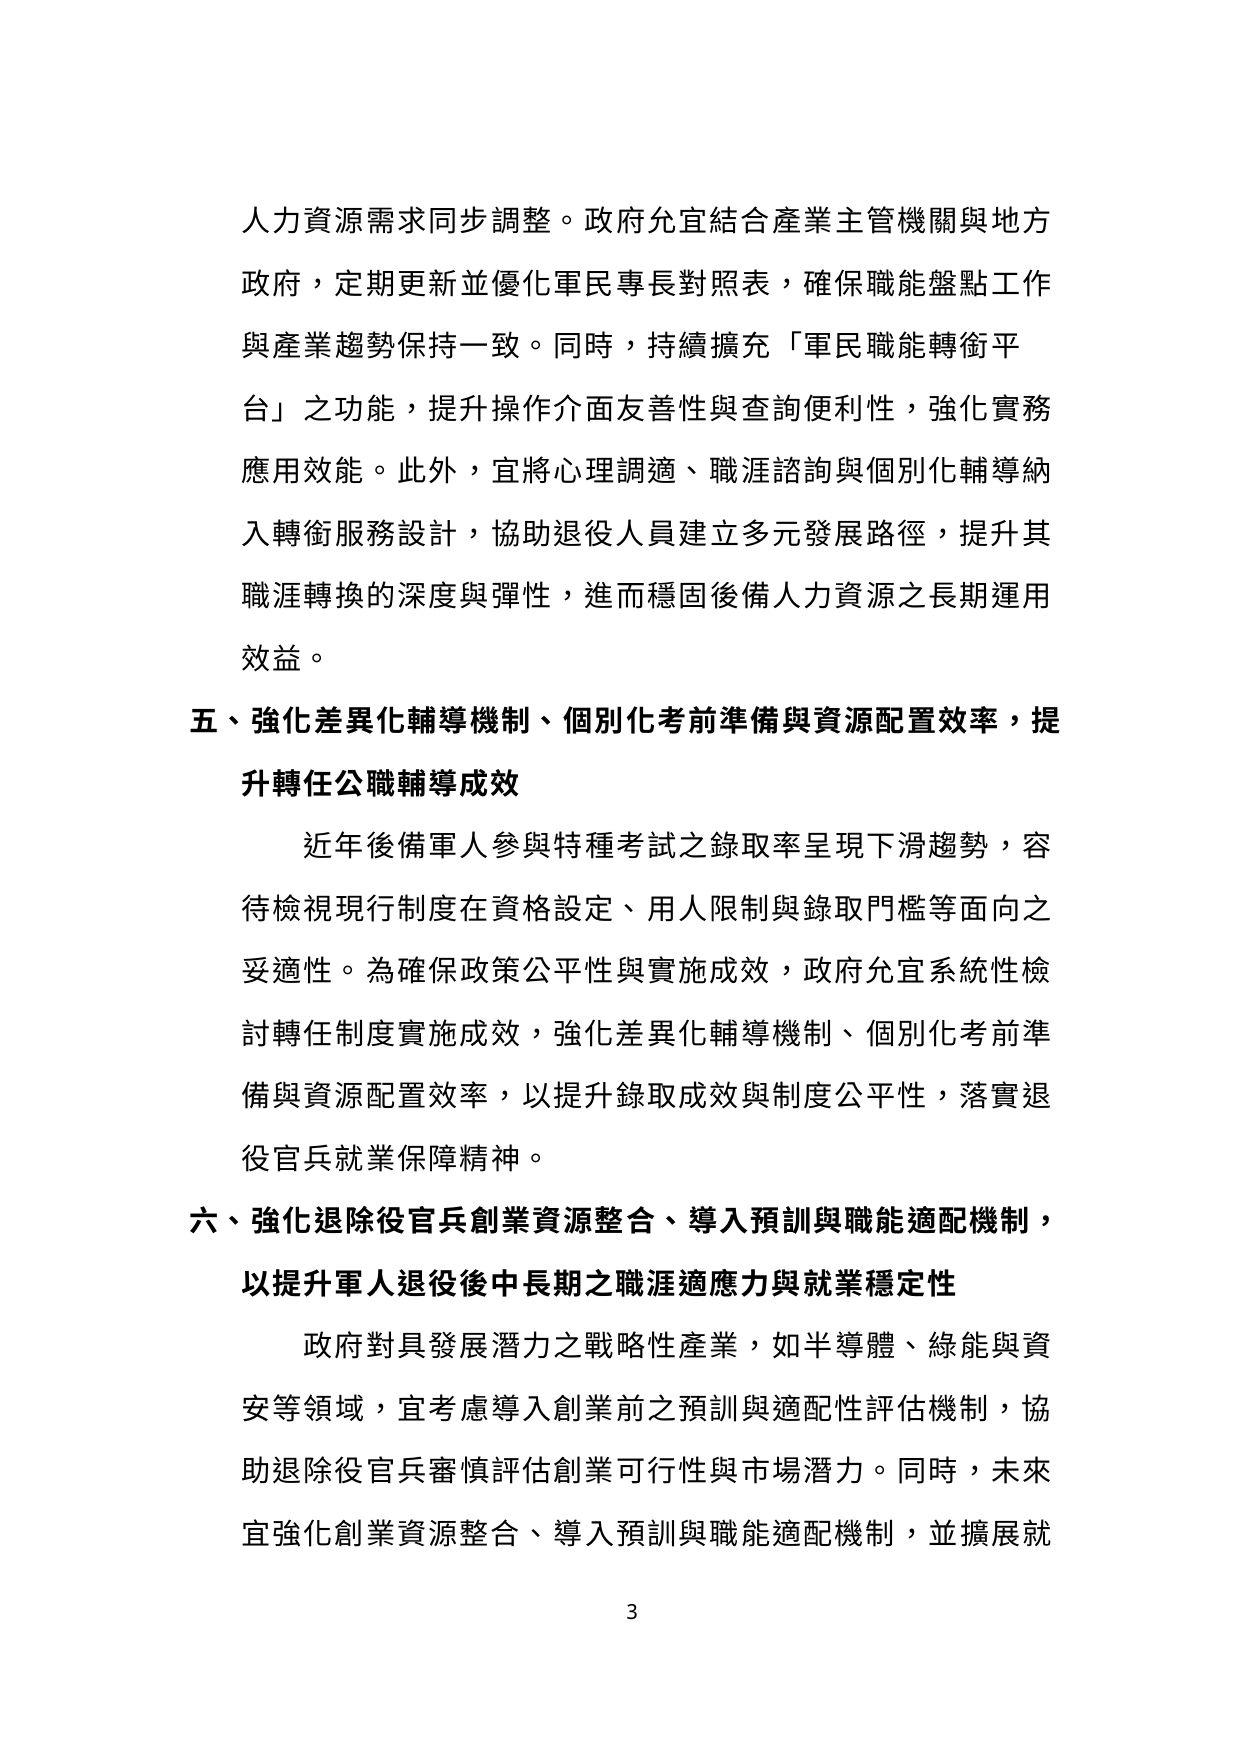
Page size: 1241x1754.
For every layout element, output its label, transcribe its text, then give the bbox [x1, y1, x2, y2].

text 六、強化退除役官兵創業資源整合、導入預訓與職能適配機制，以提升軍人退役後中長期之職涯適應力與就業穩定性 [182, 1177, 1063, 1302]
text 五、強化差異化輔導機制、個別化考前準備與資源配置效率，提升轉任公職輔導成效 [182, 677, 1063, 802]
text 政府對具發展潛力之戰略性產業，如半導體、綠能與資安等領域，宜考慮導入創業前之預訓與適配性評估機制，協助退除役官兵審慎評估創業可行性與市場潛力。同時，未來宜強化創業資源整合、導入預訓與職能適配機制，並擴展就 [236, 1302, 1063, 1552]
text 近年後備軍人參與特種考試之錄取率呈現下滑趨勢，容待檢視現行制度在資格設定、用人限制與錄取門檻等面向之妥適性。為確保政策公平性與實施成效，政府允宜系統性檢討轉任制度實施成效，強化差異化輔導機制、個別化考前準備與資源配置效率，以提升錄取成效與制度公平性，落實退役官兵就業保障精神。 [236, 802, 1063, 1177]
text 人力資源需求同步調整。政府允宜結合產業主管機關與地方政府，定期更新並優化軍民專長對照表，確保職能盤點工作與產業趨勢保持一致。同時，持續擴充「軍民職能轉銜平台」之功能，提升操作介面友善性與查詢便利性，強化實務應用效能。此外，宜將心理調適、職涯諮詢與個別化輔導納入轉銜服務設計，協助退役人員建立多元發展路徑，提升其職涯轉換的深度與彈性，進而穩固後備人力資源之長期運用效益。 [236, 177, 1063, 677]
